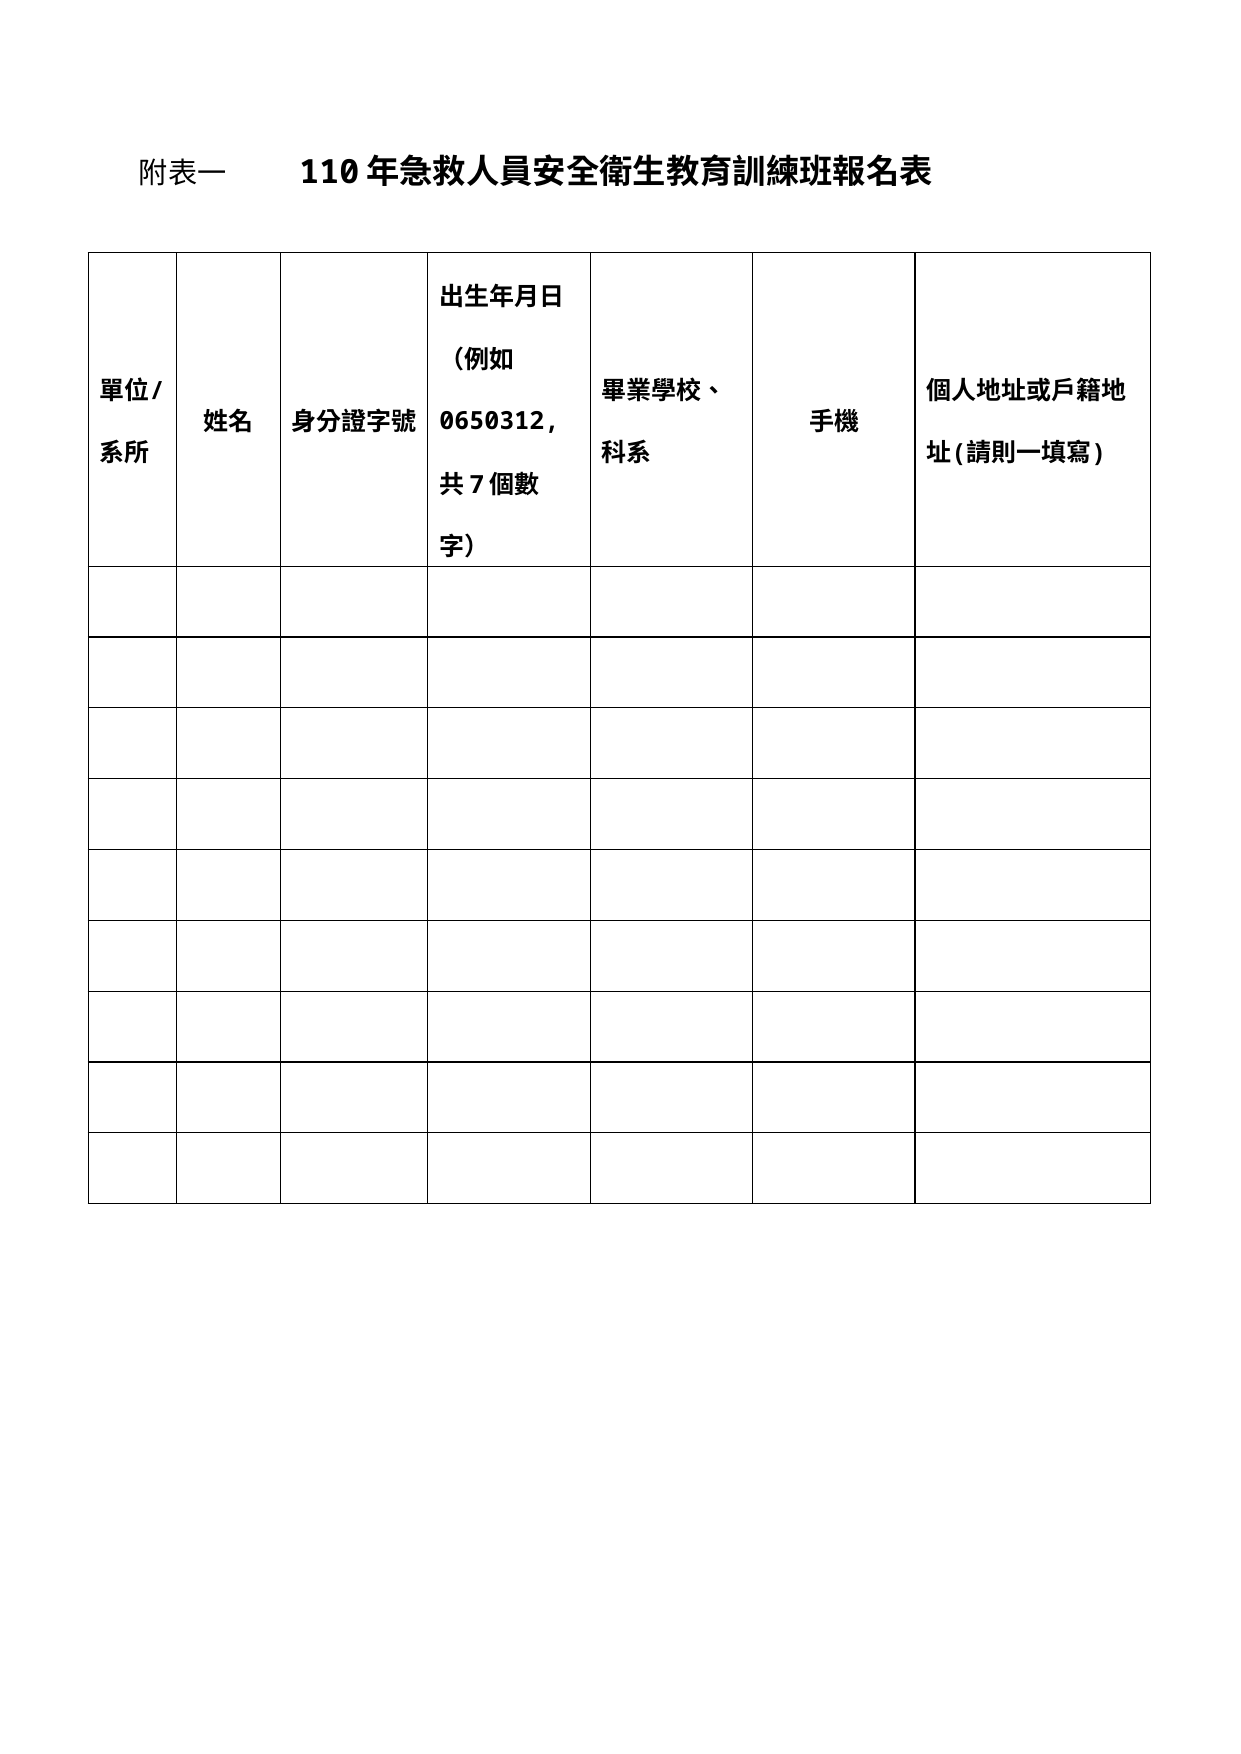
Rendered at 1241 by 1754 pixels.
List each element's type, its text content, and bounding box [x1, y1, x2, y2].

table_cell [753, 779, 914, 849]
table_cell [428, 921, 590, 991]
table_cell [916, 921, 1150, 991]
table_header 畢業學校、科系 [591, 253, 752, 566]
table_cell [177, 1063, 280, 1132]
table_cell [916, 779, 1150, 849]
table_cell [916, 638, 1150, 707]
table_cell [753, 850, 914, 920]
table_cell [916, 567, 1150, 636]
table_cell [753, 921, 914, 991]
table_cell [428, 1063, 590, 1132]
table_header 單位/ 系所 [89, 253, 176, 566]
table_cell [753, 992, 914, 1061]
table_cell [753, 638, 914, 707]
table_cell [916, 1133, 1150, 1203]
table_cell [177, 850, 280, 920]
table_cell [591, 567, 752, 636]
table_cell [281, 850, 427, 920]
table_cell [428, 1133, 590, 1203]
table_cell [89, 779, 176, 849]
table_cell [89, 1133, 176, 1203]
table_cell [591, 1063, 752, 1132]
table_cell [753, 1063, 914, 1132]
table_cell [89, 992, 176, 1061]
table_cell [89, 1063, 176, 1132]
table_cell [177, 921, 280, 991]
table_cell [591, 850, 752, 920]
table_cell [89, 921, 176, 991]
table_cell [281, 1133, 427, 1203]
table_cell [591, 638, 752, 707]
table_cell [428, 567, 590, 636]
table_cell [177, 567, 280, 636]
table_cell [591, 1133, 752, 1203]
table_cell [916, 850, 1150, 920]
table_cell [428, 708, 590, 778]
table_header 姓名 [177, 253, 280, 566]
table_cell [281, 1063, 427, 1132]
table_cell [177, 638, 280, 707]
table_header 身分證字號 [281, 253, 427, 566]
table_header 手機 [753, 253, 914, 566]
table_cell [89, 567, 176, 636]
table_cell [591, 708, 752, 778]
table_cell [753, 1133, 914, 1203]
table_cell [281, 708, 427, 778]
table_cell [916, 992, 1150, 1061]
table_cell [89, 638, 176, 707]
table_cell [428, 850, 590, 920]
table_cell [591, 992, 752, 1061]
table_cell [753, 708, 914, 778]
table_cell [89, 850, 176, 920]
table_cell [177, 992, 280, 1061]
table_header 個人地址或戶籍地址(請則一填寫) [916, 253, 1150, 566]
table_cell [177, 708, 280, 778]
table_cell [281, 992, 427, 1061]
table_cell [916, 708, 1150, 778]
table_cell [281, 779, 427, 849]
table_cell [281, 921, 427, 991]
table_cell [89, 708, 176, 778]
text 附表一 110年急救人員安全衛生教育訓練班報名表 [139, 127, 1152, 189]
table_cell [591, 779, 752, 849]
table_cell [753, 567, 914, 636]
table_cell [281, 567, 427, 636]
table_cell [591, 921, 752, 991]
table_cell [428, 638, 590, 707]
table_cell [916, 1063, 1150, 1132]
table_cell [177, 779, 280, 849]
table_cell [177, 1133, 280, 1203]
table_cell [281, 638, 427, 707]
table_cell [428, 779, 590, 849]
table_header 出生年月日（例如0650312,共7個數字） [428, 253, 590, 566]
table_cell [428, 992, 590, 1061]
